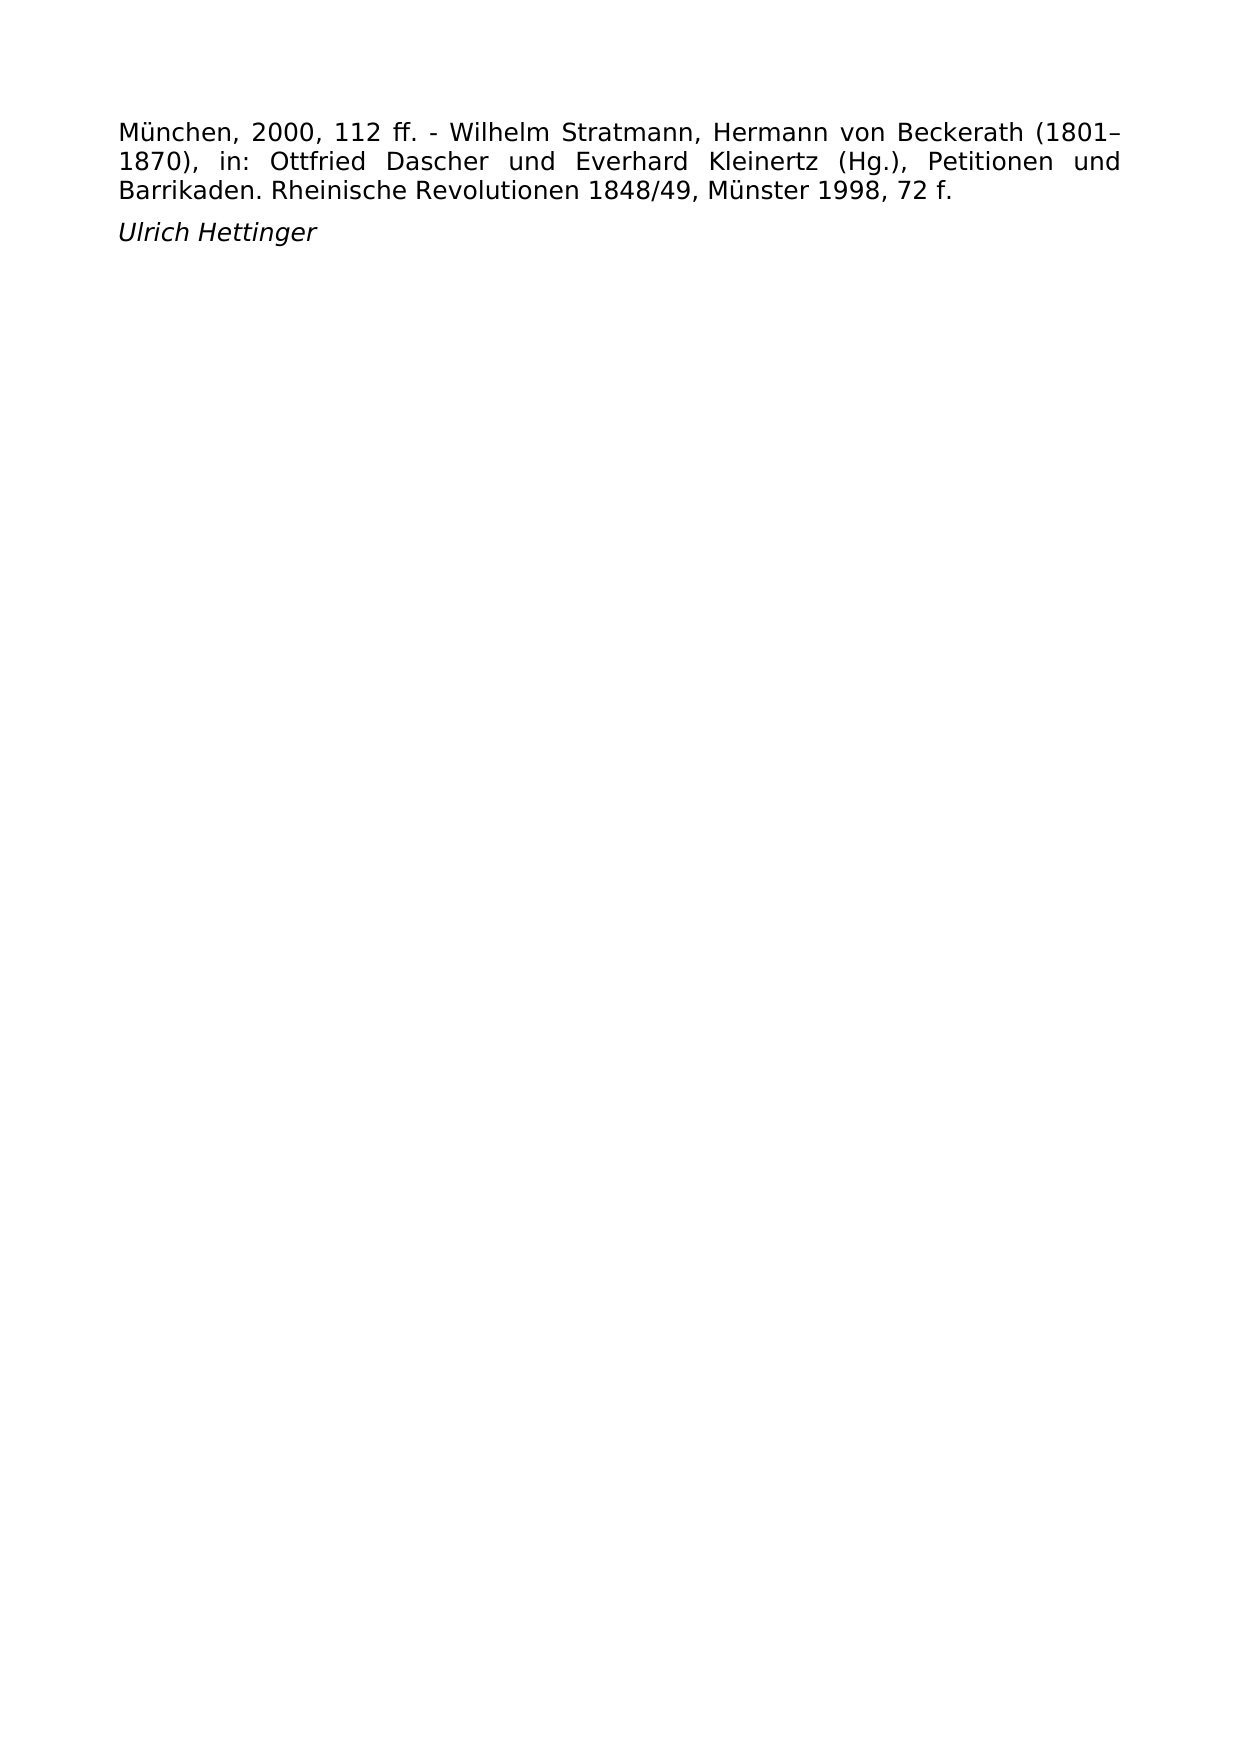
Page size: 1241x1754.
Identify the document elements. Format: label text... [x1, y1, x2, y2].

text München, 2000, 112 ff. - Wilhelm Stratmann, Hermann von Beckerath (1801–1870), in: Ottfried Dascher und Everhard Kleinertz (Hg.), Petitionen und Barrikaden. Rheinische Revolutionen 1848/49, Münster 1998, 72 f. [118, 118, 1122, 206]
text Ulrich Hettinger [118, 218, 1122, 247]
